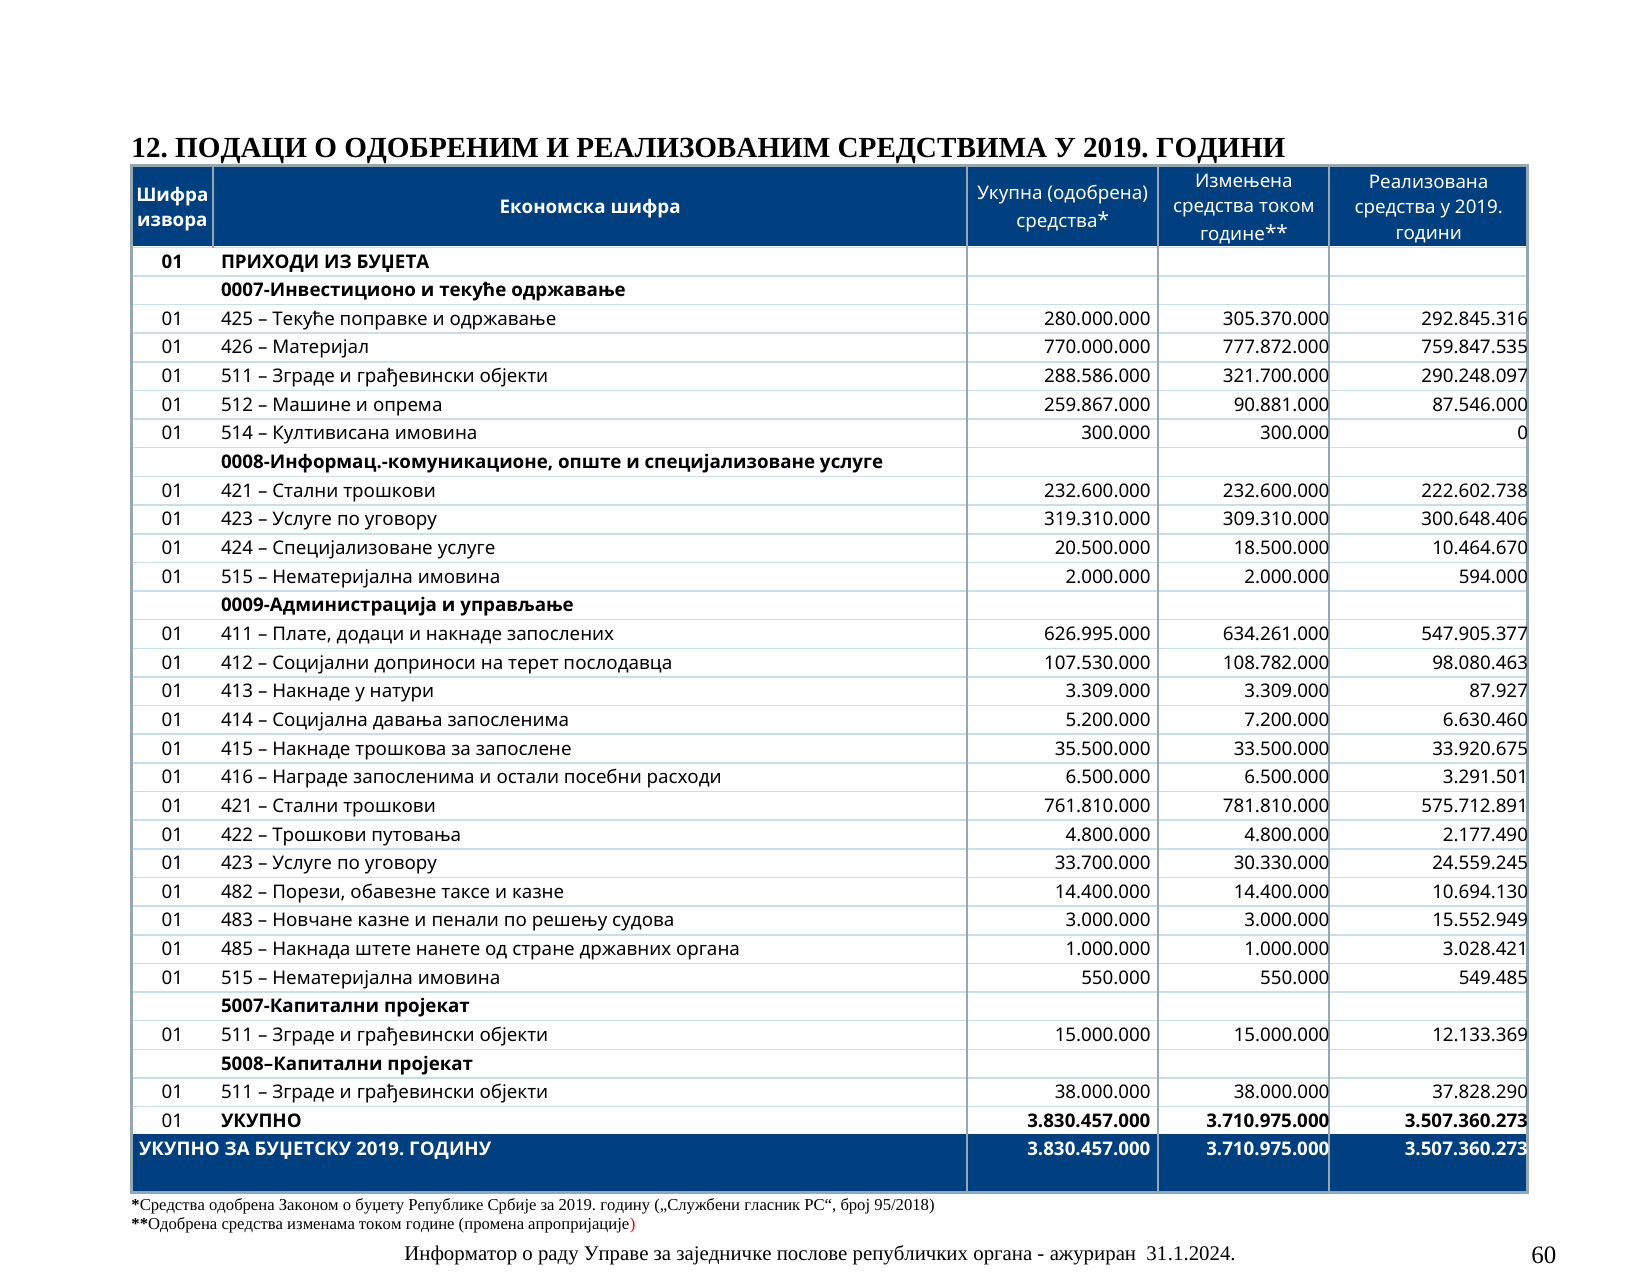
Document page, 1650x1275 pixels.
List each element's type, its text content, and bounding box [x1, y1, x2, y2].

table_cell 01 [133, 535, 213, 561]
table_cell 482 – Порези, обавезне таксе и казне [213, 878, 966, 905]
table_cell 515 – Нематеријална имовина [213, 563, 966, 590]
table_cell 759.847.535 [1330, 334, 1526, 361]
table_cell 4.800.000 [1159, 821, 1328, 848]
table_cell 3.710.975.000 [1159, 1134, 1328, 1164]
table_cell 38.000.000 [1159, 1079, 1328, 1106]
table_cell 6.500.000 [968, 764, 1157, 791]
table_cell 416 – Награде запосленима и остали посебни расходи [213, 764, 966, 791]
table_cell 3.830.457.000 [968, 1107, 1157, 1134]
table_cell 300.000 [968, 420, 1157, 447]
table_cell 288.586.000 [968, 363, 1157, 389]
table_cell 414 – Социјална давања запосленима [213, 706, 966, 733]
table_cell 01 [133, 1079, 213, 1106]
table_cell 15.000.000 [1159, 1021, 1328, 1048]
table_cell 12.133.369 [1330, 1021, 1526, 1048]
table_cell 107.530.000 [968, 649, 1157, 676]
table_cell 0 [1330, 420, 1526, 447]
table_cell 14.400.000 [1159, 878, 1328, 905]
table_cell 634.261.000 [1159, 620, 1328, 647]
table_cell 547.905.377 [1330, 620, 1526, 647]
table_cell 280.000.000 [968, 305, 1157, 332]
table_cell 1.000.000 [1159, 936, 1328, 962]
table_cell [1159, 993, 1328, 1020]
table_cell 422 – Трошкови путовања [213, 821, 966, 848]
table_cell УКУПНО [213, 1107, 966, 1134]
table_cell 20.500.000 [968, 535, 1157, 561]
table_cell 5008–Капитални пројекат [213, 1050, 966, 1077]
table_cell 3.710.975.000 [1159, 1107, 1328, 1134]
table_cell 01 [133, 305, 213, 332]
table_cell 3.309.000 [968, 678, 1157, 705]
table_cell 761.810.000 [968, 792, 1157, 819]
table_header Шифра извора [133, 167, 212, 246]
table_cell 15.552.949 [1330, 907, 1526, 934]
table_cell 1.000.000 [968, 936, 1157, 962]
table_cell 300.648.406 [1330, 506, 1526, 533]
table_cell 01 [133, 936, 213, 962]
table_cell 413 – Накнаде у натури [213, 678, 966, 705]
table_cell 3.309.000 [1159, 678, 1328, 705]
table_header Укупна (одобрена) средства* [968, 167, 1157, 246]
table_cell [133, 1050, 213, 1077]
table_cell 232.600.000 [1159, 477, 1328, 504]
table_cell 2.000.000 [968, 563, 1157, 590]
table_cell 550.000 [968, 964, 1157, 991]
table_cell 232.600.000 [968, 477, 1157, 504]
table_cell 290.248.097 [1330, 363, 1526, 389]
table_cell 01 [133, 706, 213, 733]
table_cell 14.400.000 [968, 878, 1157, 905]
table_cell 01 [133, 563, 213, 590]
table_cell 01 [133, 678, 213, 705]
table_cell 6.500.000 [1159, 764, 1328, 791]
table_cell [1330, 993, 1526, 1020]
table_cell 24.559.245 [1330, 850, 1526, 877]
table_cell [133, 277, 213, 304]
table_cell 37.828.290 [1330, 1079, 1526, 1106]
table_cell 3.830.457.000 [968, 1134, 1157, 1164]
table_cell 01 [133, 764, 213, 791]
table_cell [1330, 248, 1526, 275]
table_cell 01 [133, 420, 213, 447]
table_cell 01 [133, 248, 213, 275]
text *Средства одобрена Законом о буџету Републике Србије за 2019. годину („Службени гласник РС“, број 95/2018) [131, 1194, 1556, 1213]
table_cell 87.546.000 [1330, 391, 1526, 418]
table_cell 01 [133, 792, 213, 819]
table_cell [133, 993, 213, 1020]
table_cell 305.370.000 [1159, 305, 1328, 332]
table_cell [968, 448, 1157, 476]
table_cell 549.485 [1330, 964, 1526, 991]
table_cell 98.080.463 [1330, 649, 1526, 676]
table_cell [1159, 592, 1328, 619]
table_cell 33.500.000 [1159, 735, 1328, 762]
table_cell 01 [133, 907, 213, 934]
table_cell 6.630.460 [1330, 706, 1526, 733]
table_cell [1159, 1050, 1328, 1077]
table_cell 259.867.000 [968, 391, 1157, 418]
table_cell 511 – Зграде и грађевински објекти [213, 1021, 966, 1048]
table_cell [133, 448, 213, 476]
table_cell [968, 277, 1157, 304]
table_cell 5007-Капитални пројекат [213, 993, 966, 1020]
table_cell 01 [133, 506, 213, 533]
table_cell 423 – Услуге по уговору [213, 850, 966, 877]
table_cell 3.028.421 [1330, 936, 1526, 962]
table_cell [1159, 277, 1328, 304]
table_cell 01 [133, 391, 213, 418]
table_cell 222.602.738 [1330, 477, 1526, 504]
table_cell 01 [133, 1107, 213, 1134]
table_cell [1159, 248, 1328, 275]
table_cell 309.310.000 [1159, 506, 1328, 533]
table_cell 511 – Зграде и грађевински објекти [213, 1079, 966, 1106]
table_cell 01 [133, 821, 213, 848]
table_cell 01 [133, 878, 213, 905]
table_cell 01 [133, 735, 213, 762]
table_cell УКУПНО ЗА БУЏЕТСКУ 2019. ГОДИНУ [133, 1134, 966, 1164]
table_cell [968, 248, 1157, 275]
table_cell 15.000.000 [968, 1021, 1157, 1048]
table_cell [1159, 448, 1328, 476]
table_cell 33.920.675 [1330, 735, 1526, 762]
table_cell 0008-Информац.-комуникационе, опште и специјализоване услуге [213, 448, 966, 476]
table_cell [1330, 277, 1526, 304]
text 12. ПОДАЦИ О ОДОБРЕНИМ И РЕАЛИЗОВАНИМ СРЕДСТВИМА У 2019. ГОДИНИ [131, 130, 1556, 164]
table_cell 781.810.000 [1159, 792, 1328, 819]
table_cell 575.712.891 [1330, 792, 1526, 819]
table_cell 2.177.490 [1330, 821, 1526, 848]
table_cell 30.330.000 [1159, 850, 1328, 877]
table_cell [968, 1050, 1157, 1077]
table_cell [968, 1164, 1157, 1191]
table_cell ПРИХОДИ ИЗ БУЏЕТА [213, 248, 966, 275]
table_cell [1330, 448, 1526, 476]
table_cell 425 – Текуће поправке и одржавање [213, 305, 966, 332]
table_cell 424 – Специјализоване услуге [213, 535, 966, 561]
table_cell 01 [133, 363, 213, 389]
table_cell 292.845.316 [1330, 305, 1526, 332]
table_cell 01 [133, 964, 213, 991]
table_cell [1330, 592, 1526, 619]
table_cell [1330, 1164, 1526, 1191]
table_cell 426 – Материјал [213, 334, 966, 361]
table_cell [968, 993, 1157, 1020]
table_cell 483 – Новчане казне и пенали по решењу судова [213, 907, 966, 934]
table_cell 0009-Администрација и управљање [213, 592, 966, 619]
table_cell 626.995.000 [968, 620, 1157, 647]
table_cell 4.800.000 [968, 821, 1157, 848]
table_cell 38.000.000 [968, 1079, 1157, 1106]
table_cell 421 – Стални трошкови [213, 792, 966, 819]
table_cell 550.000 [1159, 964, 1328, 991]
table_cell [1330, 1050, 1526, 1077]
table_cell 01 [133, 620, 213, 647]
table_cell 18.500.000 [1159, 535, 1328, 561]
table_cell 10.464.670 [1330, 535, 1526, 561]
table_cell 01 [133, 334, 213, 361]
table_cell 3.291.501 [1330, 764, 1526, 791]
table_cell [1159, 1164, 1328, 1191]
table_cell 87.927 [1330, 678, 1526, 705]
table_cell [968, 592, 1157, 619]
table_cell 3.000.000 [1159, 907, 1328, 934]
table_cell 512 – Машине и опрема [213, 391, 966, 418]
table_cell 0007-Инвестиционо и текуће одржавање [213, 277, 966, 304]
table_cell 594.000 [1330, 563, 1526, 590]
table_cell 5.200.000 [968, 706, 1157, 733]
table_cell 515 – Нематеријална имовина [213, 964, 966, 991]
table_cell 485 – Накнада штете нанете од стране државних органа [213, 936, 966, 962]
table_cell 319.310.000 [968, 506, 1157, 533]
table_cell 7.200.000 [1159, 706, 1328, 733]
table_cell 411 – Плате, додаци и накнаде запослених [213, 620, 966, 647]
table_header Реализована средства у 2019. години [1330, 167, 1526, 246]
table_cell 90.881.000 [1159, 391, 1328, 418]
table_cell 3.507.360.273 [1330, 1134, 1526, 1164]
table_header Измењена средства током године** [1159, 167, 1328, 246]
table_cell 33.700.000 [968, 850, 1157, 877]
table_cell 2.000.000 [1159, 563, 1328, 590]
table_cell 423 – Услуге по уговору [213, 506, 966, 533]
table_cell 01 [133, 649, 213, 676]
table_header Економска шифра [214, 167, 966, 246]
table_cell 777.872.000 [1159, 334, 1328, 361]
table_cell 3.000.000 [968, 907, 1157, 934]
table_cell 412 – Социјални доприноси на терет послодавца [213, 649, 966, 676]
table_cell 108.782.000 [1159, 649, 1328, 676]
table_cell 01 [133, 1021, 213, 1048]
table_cell 321.700.000 [1159, 363, 1328, 389]
table_cell 01 [133, 850, 213, 877]
table_cell 421 – Стални трошкови [213, 477, 966, 504]
table_cell 300.000 [1159, 420, 1328, 447]
table_cell 514 – Култивисана имовина [213, 420, 966, 447]
table_cell 35.500.000 [968, 735, 1157, 762]
text **Одобрена средства изменама током године (промена апропријације) [131, 1213, 1556, 1233]
table_cell 10.694.130 [1330, 878, 1526, 905]
table_cell 770.000.000 [968, 334, 1157, 361]
table_cell [133, 592, 213, 619]
table_cell 415 – Накнаде трошкова за запослене [213, 735, 966, 762]
table_cell 511 – Зграде и грађевински објекти [213, 363, 966, 389]
table_cell 3.507.360.273 [1330, 1107, 1526, 1134]
table_cell 01 [133, 477, 213, 504]
table_cell [133, 1164, 966, 1191]
